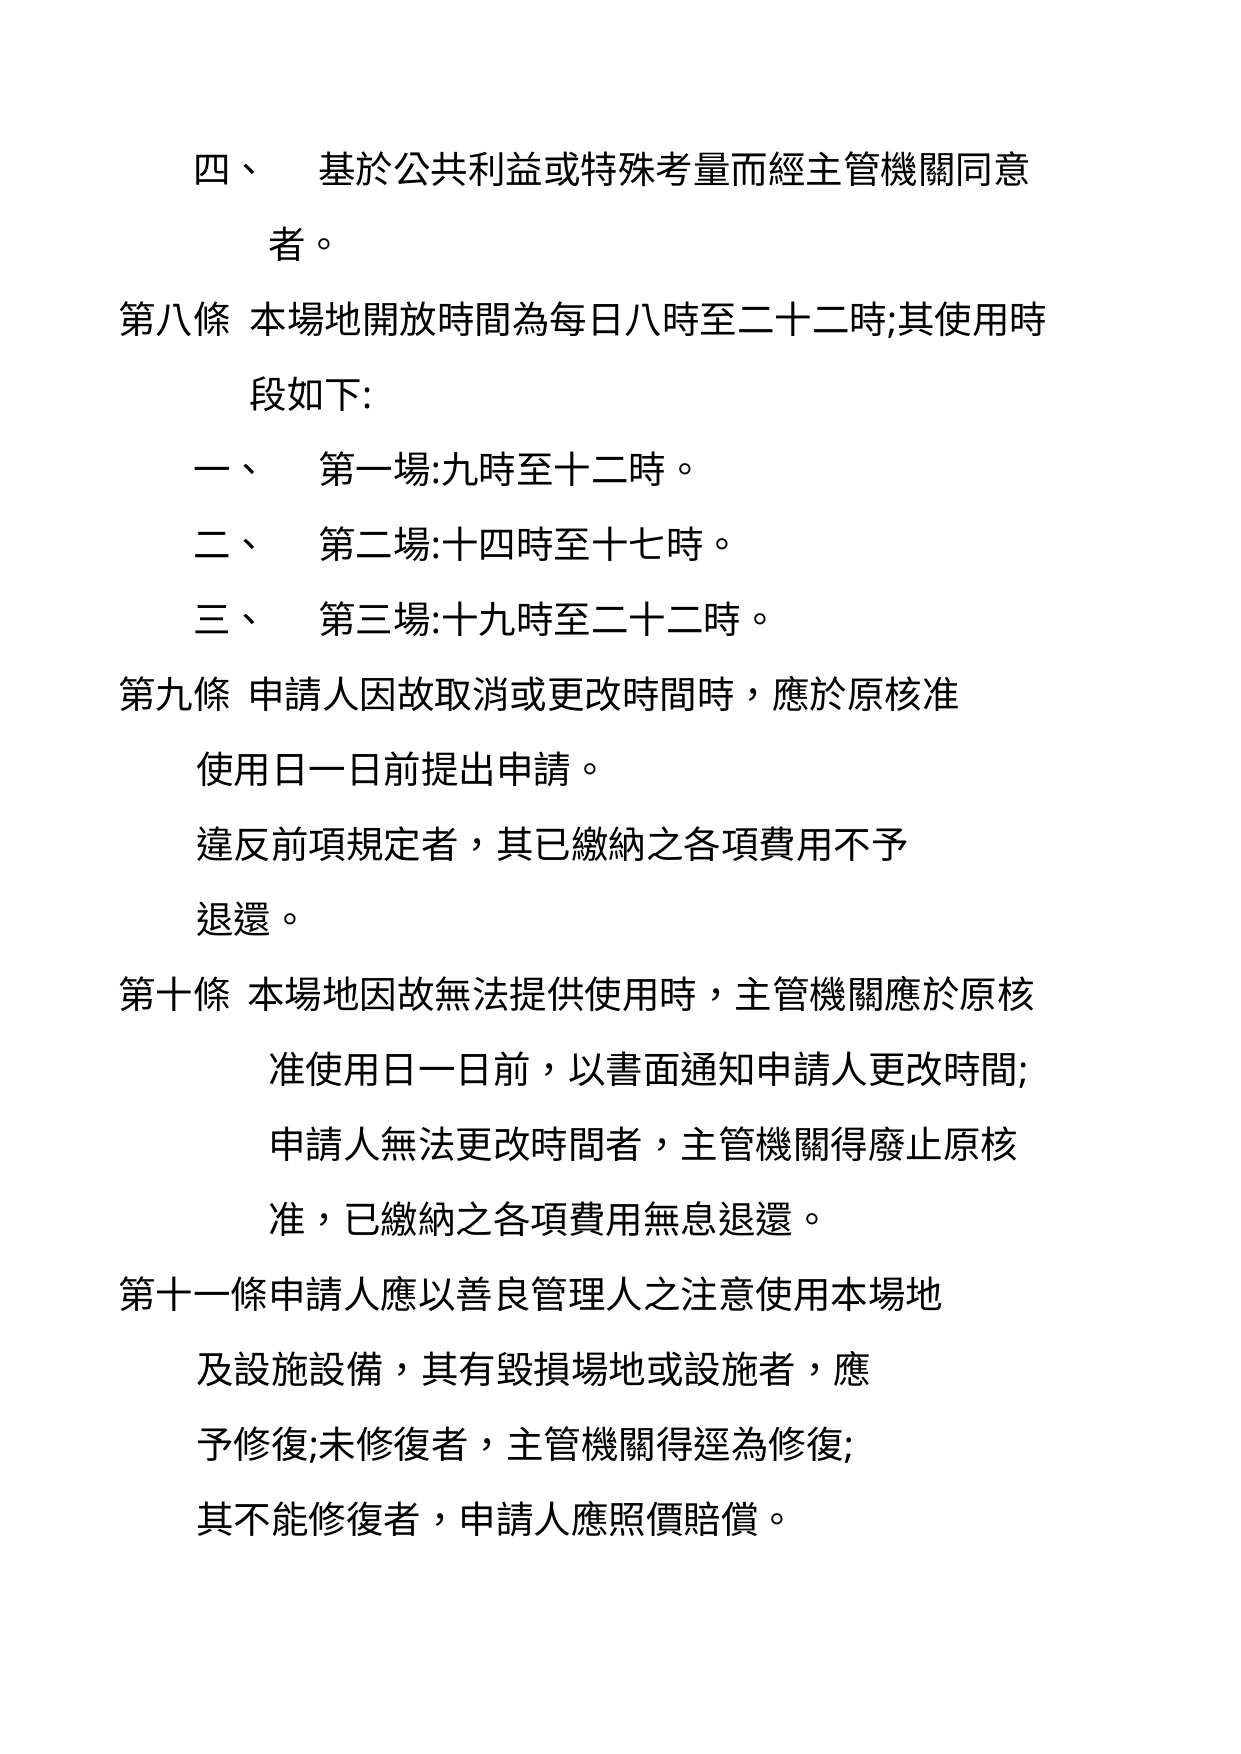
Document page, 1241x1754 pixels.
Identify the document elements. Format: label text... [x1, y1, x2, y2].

list 本場地開放時間為每日八時至二十二時;其使用時段如下: [118, 280, 1053, 430]
list 第三場:十九時至二十二時。 [193, 580, 1053, 655]
text 第十條 本場地因故無法提供使用時，主管機關應於原核准使用日一日前，以書面通知申請人更改時間;申請人無法更改時間者，主管機關得廢止原核准，已繳納之各項費用無息退還。 [118, 955, 1053, 1255]
text 第十一條申請人應以善良管理人之注意使用本場地 及設施設備，其有毀損場地或設施者，應 予修復;未修復者，主管機關得逕為修復; 其不能修復者，申請人應照價賠償。 [118, 1255, 1053, 1555]
list 基於公共利益或特殊考量而經主管機關同意者。 [193, 130, 1053, 280]
list 第一場:九時至十二時。 [193, 430, 1053, 505]
text 違反前項規定者，其已繳納之各項費用不予 退還。 [118, 805, 1053, 955]
list 第二場:十四時至十七時。 [193, 505, 1053, 580]
text 第九條 申請人因故取消或更改時間時，應於原核准 使用日一日前提出申請。 [118, 655, 1053, 805]
